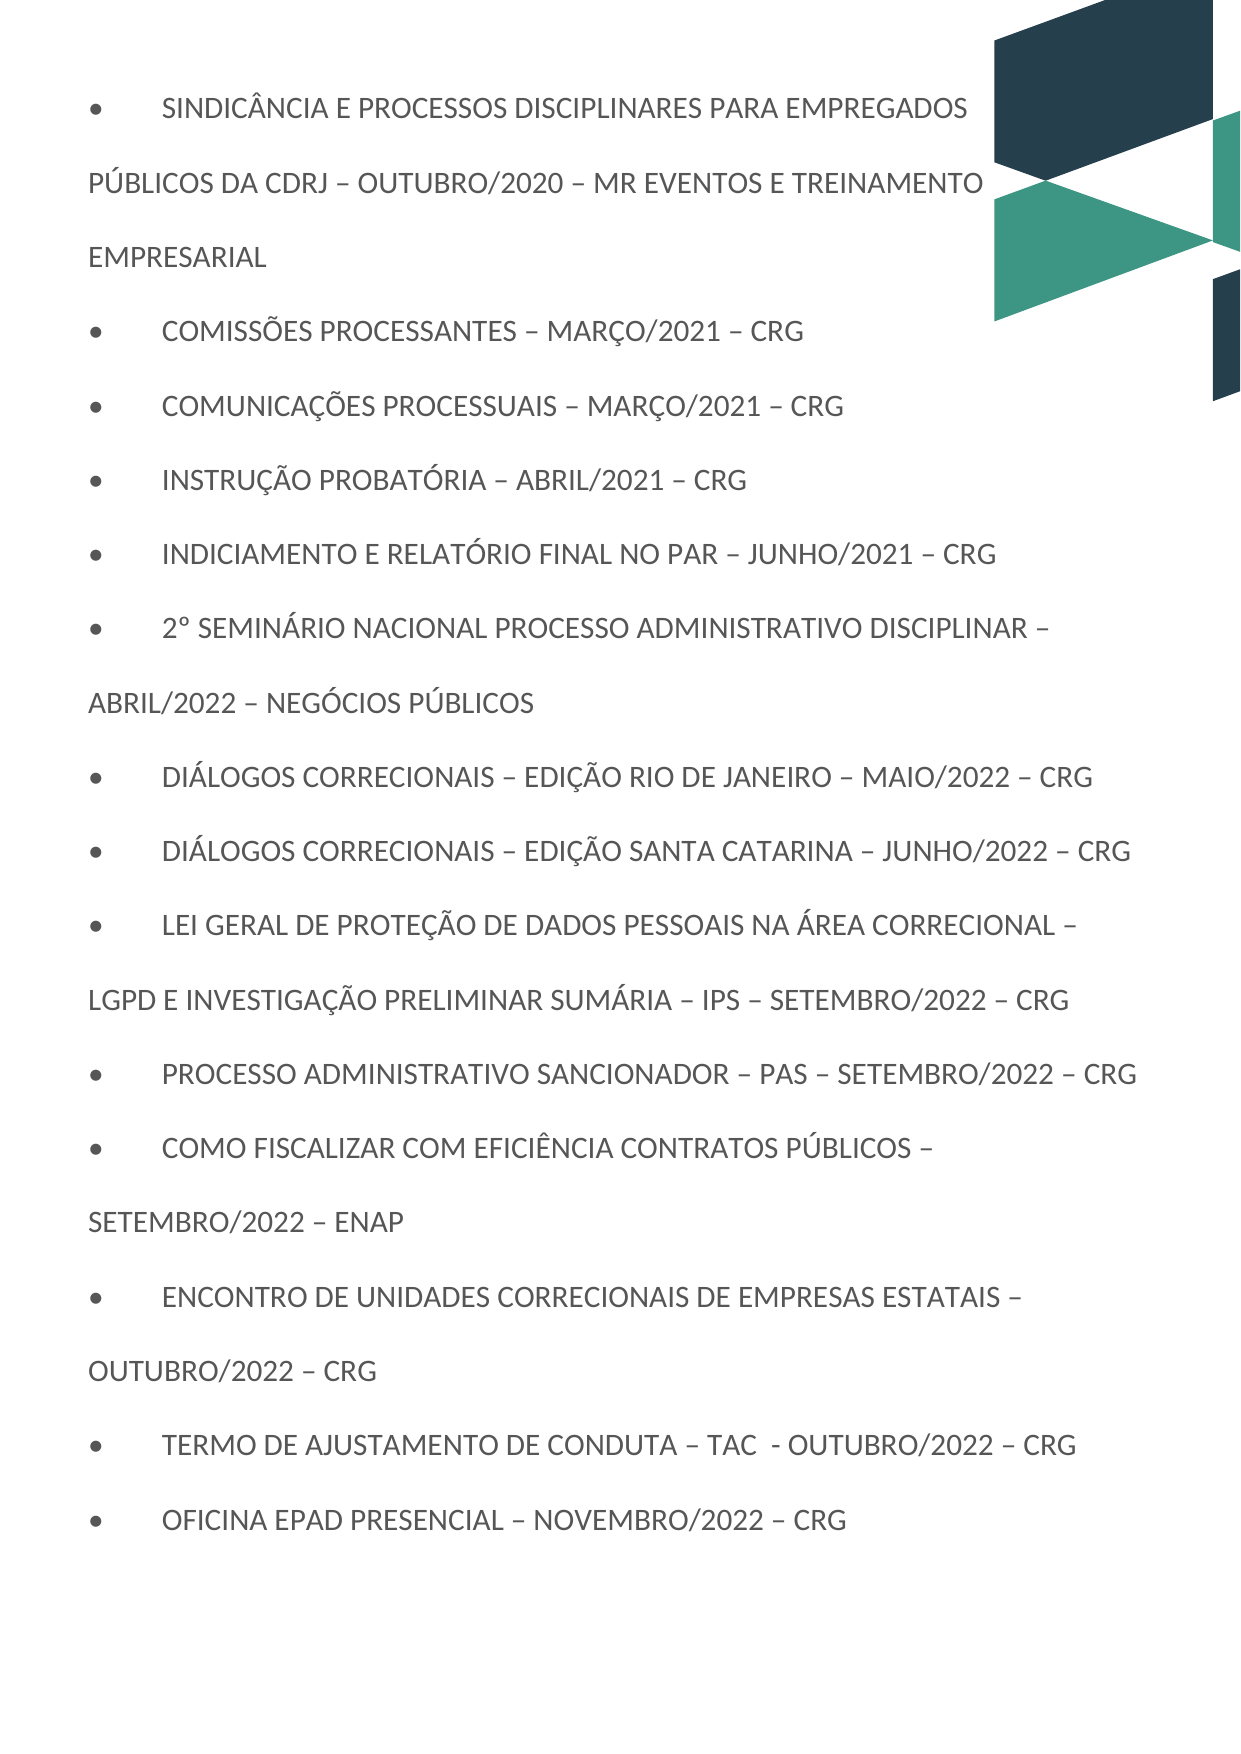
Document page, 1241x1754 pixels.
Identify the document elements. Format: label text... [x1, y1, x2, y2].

text • TERMO DE AJUSTAMENTO DE CONDUTA – TAC - OUTUBRO/2022 – CRG [88, 1425, 1147, 1463]
text • COMUNICAÇÕES PROCESSUAIS – MARÇO/2021 – CRG [88, 386, 1147, 424]
text • ENCONTRO DE UNIDADES CORRECIONAIS DE EMPRESAS ESTATAIS – OUTUBRO/2022 – CRG [88, 1277, 1147, 1389]
text • COMO FISCALIZAR COM EFICIÊNCIA CONTRATOS PÚBLICOS – SETEMBRO/2022 – ENAP [88, 1128, 1147, 1241]
text • PROCESSO ADMINISTRATIVO SANCIONADOR – PAS – SETEMBRO/2022 – CRG [88, 1054, 1147, 1092]
text [1048, 144, 1147, 216]
text • 2º SEMINÁRIO NACIONAL PROCESSO ADMINISTRATIVO DISCIPLINAR – ABRIL/2022 – NEGÓCIOS PÚBLICOS [88, 608, 1147, 721]
text • OFICINA EPAD PRESENCIAL – NOVEMBRO/2022 – CRG [88, 1500, 1147, 1538]
text • DIÁLOGOS CORRECIONAIS – EDIÇÃO RIO DE JANEIRO – MAIO/2022 – CRG [88, 757, 1147, 795]
text • INDICIAMENTO E RELATÓRIO FINAL NO PAR – JUNHO/2021 – CRG [88, 534, 1147, 572]
text • INSTRUÇÃO PROBATÓRIA – ABRIL/2021 – CRG [88, 460, 1147, 498]
text • COMISSÕES PROCESSANTES – MARÇO/2021 – CRG [88, 311, 1147, 349]
text • LEI GERAL DE PROTEÇÃO DE DADOS PESSOAIS NA ÁREA CORRECIONAL – LGPD E INVESTIGAÇÃO PRELIMINAR SUMÁRIA – IPS – SETEMBRO/2022 – CRG [88, 906, 1147, 1018]
text • SINDICÂNCIA E PROCESSOS DISCIPLINARES PARA EMPREGADOS PÚBLICOS DA CDRJ – OUTUBRO/2020 – MR EVENTOS E TREINAMENTO EMPRESARIAL [88, 88, 1043, 275]
text • DIÁLOGOS CORRECIONAIS – EDIÇÃO SANTA CATARINA – JUNHO/2022 – CRG [88, 831, 1147, 869]
